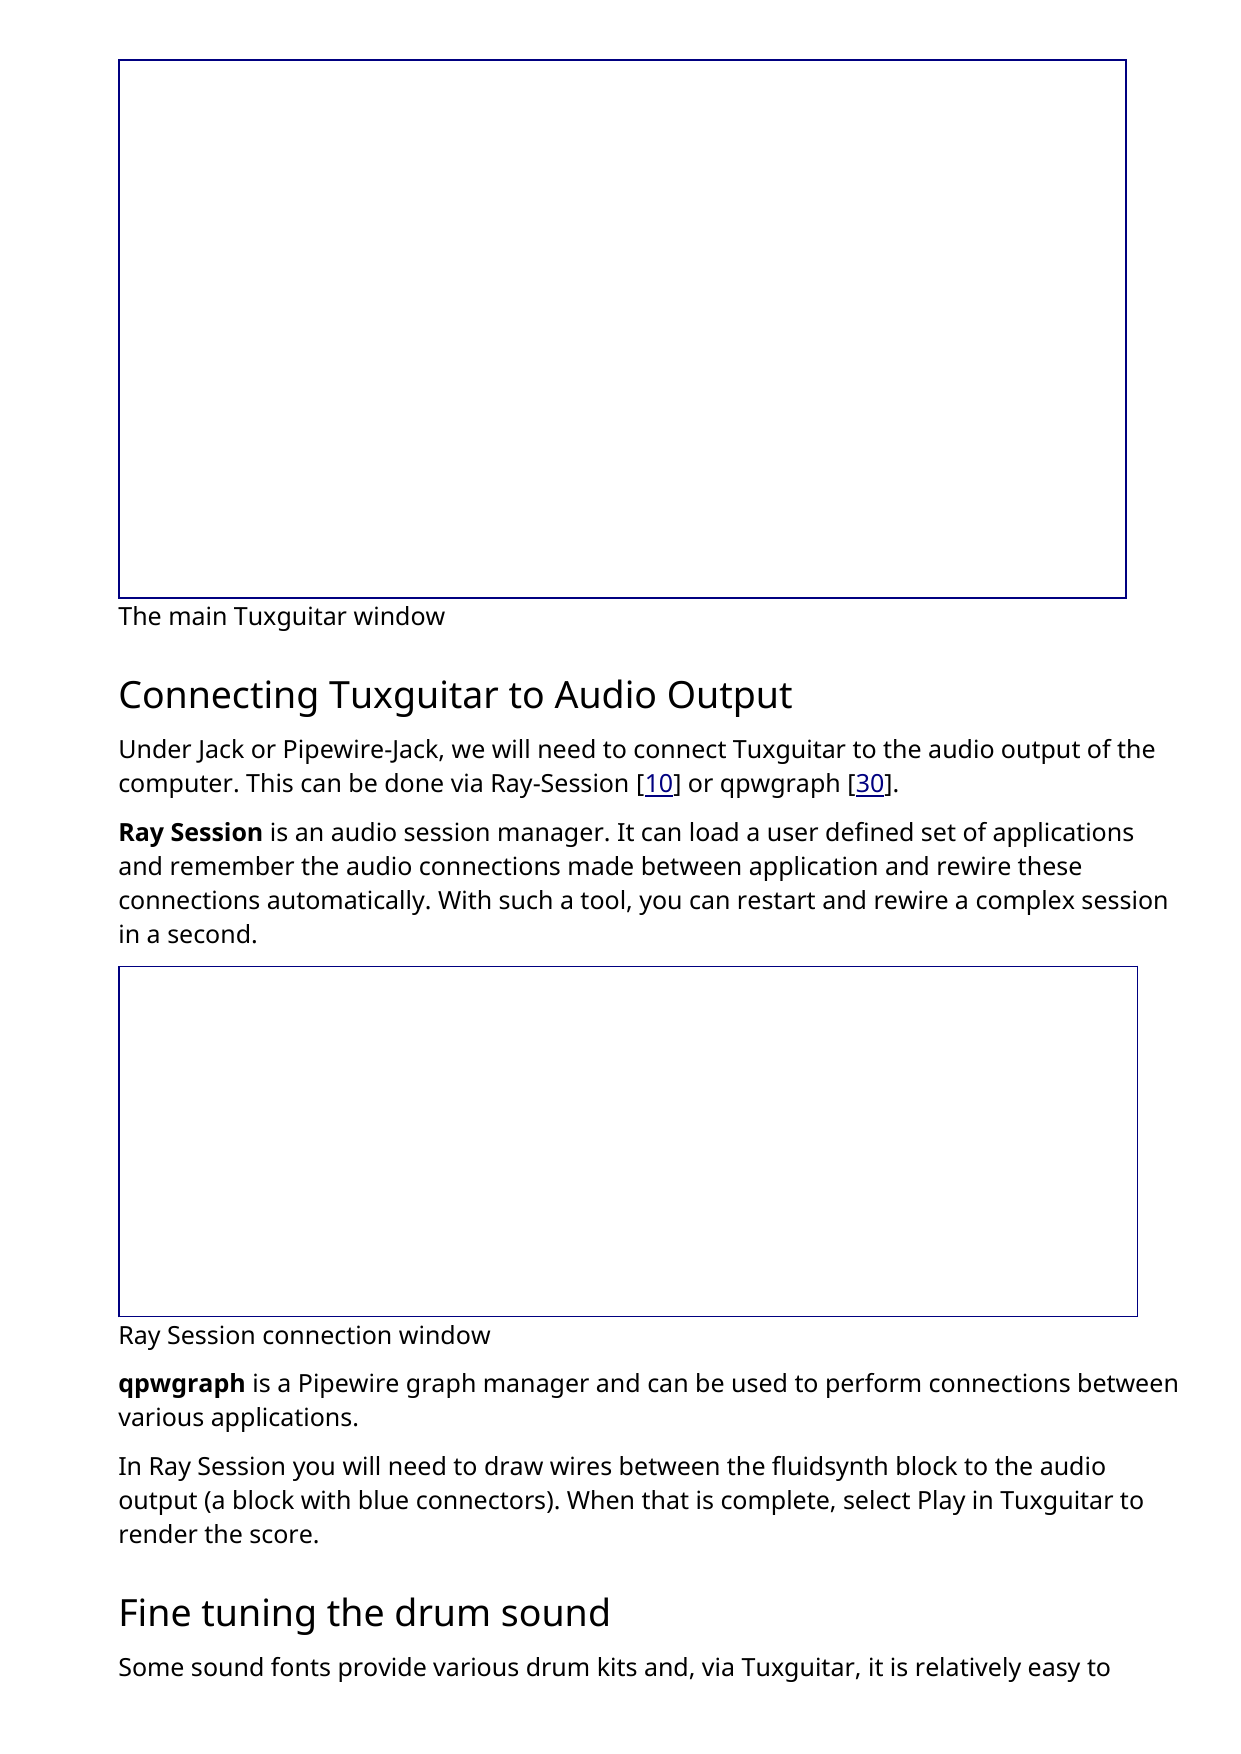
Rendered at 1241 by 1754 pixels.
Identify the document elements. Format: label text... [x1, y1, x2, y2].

text Ray Session is an audio session manager. It can load a user defined set of applications and remember the audio connections made between application and rewire these connections automatically. With such a tool, you can restart and rewire a complex session in a second. [118, 815, 1181, 951]
text qpwgraph is a Pipewire graph manager and can be used to perform connections between various applications. [118, 1366, 1181, 1434]
text Under Jack or Pipewire-Jack, we will need to connect Tuxguitar to the audio output of the computer. This can be done via Ray-Session [10] or qpwgraph [30]. [118, 732, 1181, 800]
subtitle Fine tuning the drum sound [118, 1586, 1181, 1637]
text The main Tuxguitar window [118, 59, 1181, 633]
text Some sound fonts provide various drum kits and, via Tuxguitar, it is relatively easy to [118, 1650, 1181, 1684]
text In Ray Session you will need to draw wires between the fluidsynth block to the audio output (a block with blue connectors). When that is complete, select Play in Tuxguitar to render the score. [118, 1449, 1181, 1551]
text Ray Session connection window [118, 966, 1181, 1351]
subtitle Connecting Tuxguitar to Audio Output [118, 668, 1181, 719]
